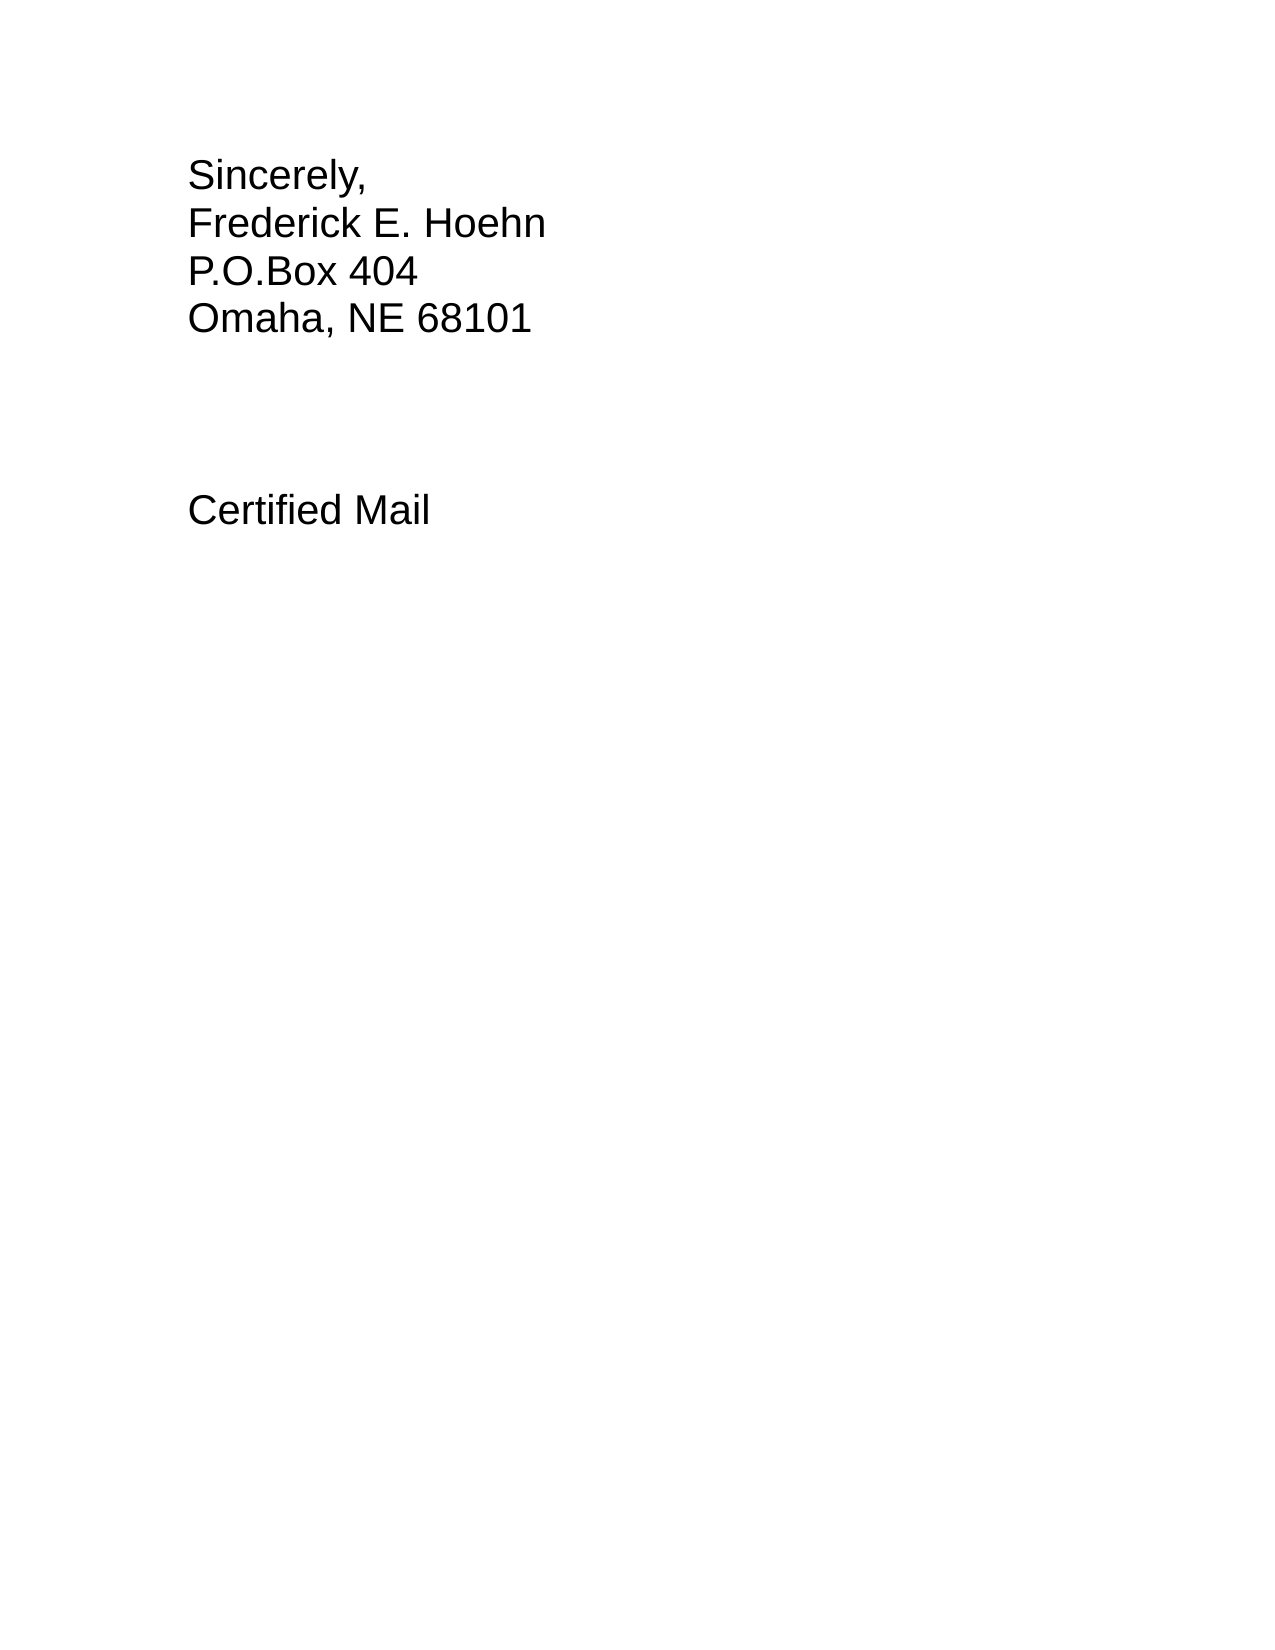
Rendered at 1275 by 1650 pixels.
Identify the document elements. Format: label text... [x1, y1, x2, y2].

text Certified Mail [187, 485, 1087, 533]
text P.O.Box 404 [187, 246, 1087, 294]
text Omaha, NE 68101 [187, 294, 1087, 342]
text Sincerely, [187, 150, 1087, 198]
text Frederick E. Hoehn [187, 198, 1087, 246]
